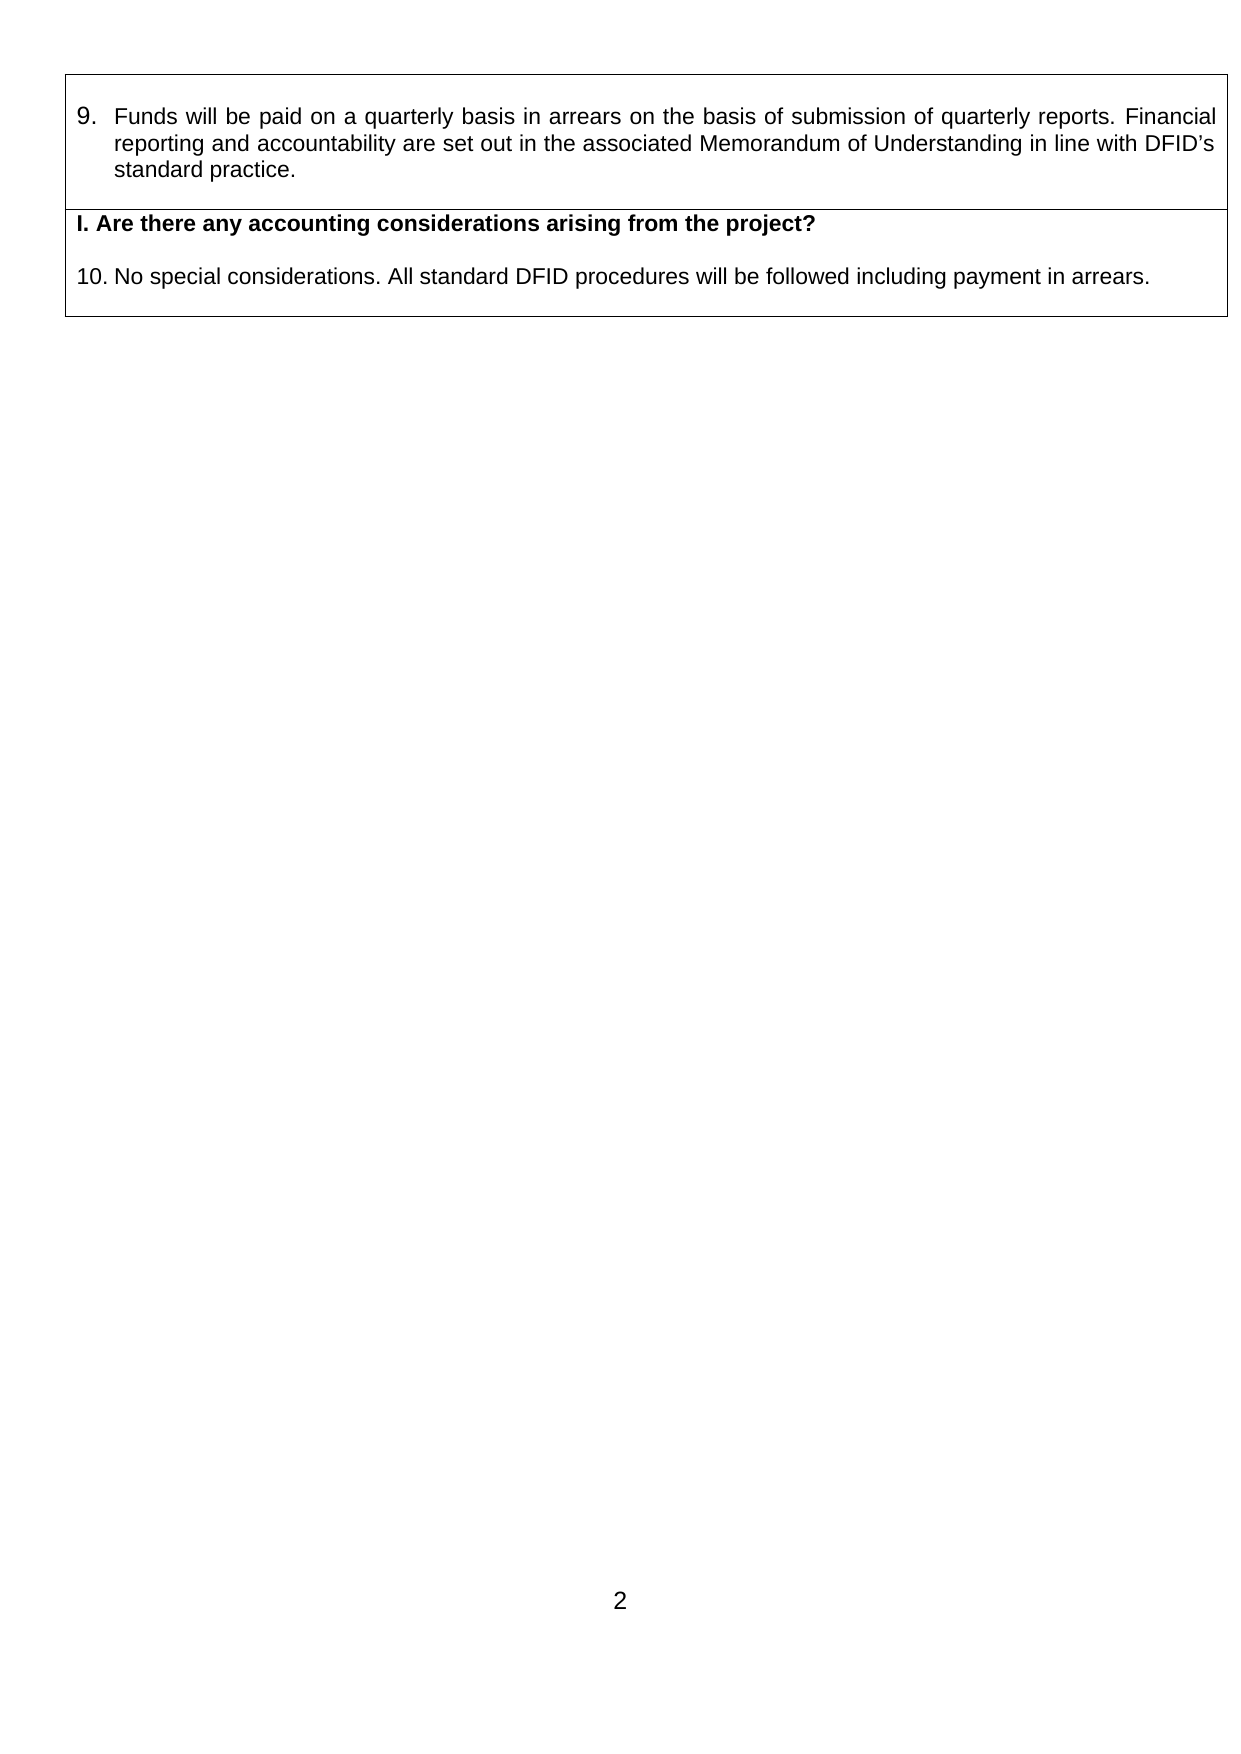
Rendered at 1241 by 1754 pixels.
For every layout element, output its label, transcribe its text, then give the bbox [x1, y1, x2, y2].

table_cell H. How will expenditure be monitored, reported and accounted for? Funds will be paid on a quarterly basis in arrears on the basis of submission of quarterly reports. Financial reporting and accountability are set out in the associated Memorandum of Understanding in line with DFID’s standard practice. [66, 75, 1227, 209]
table_cell I. Are there any accounting considerations arising from the project? No special considerations. All standard DFID procedures will be followed including payment in arrears. [66, 210, 1227, 316]
